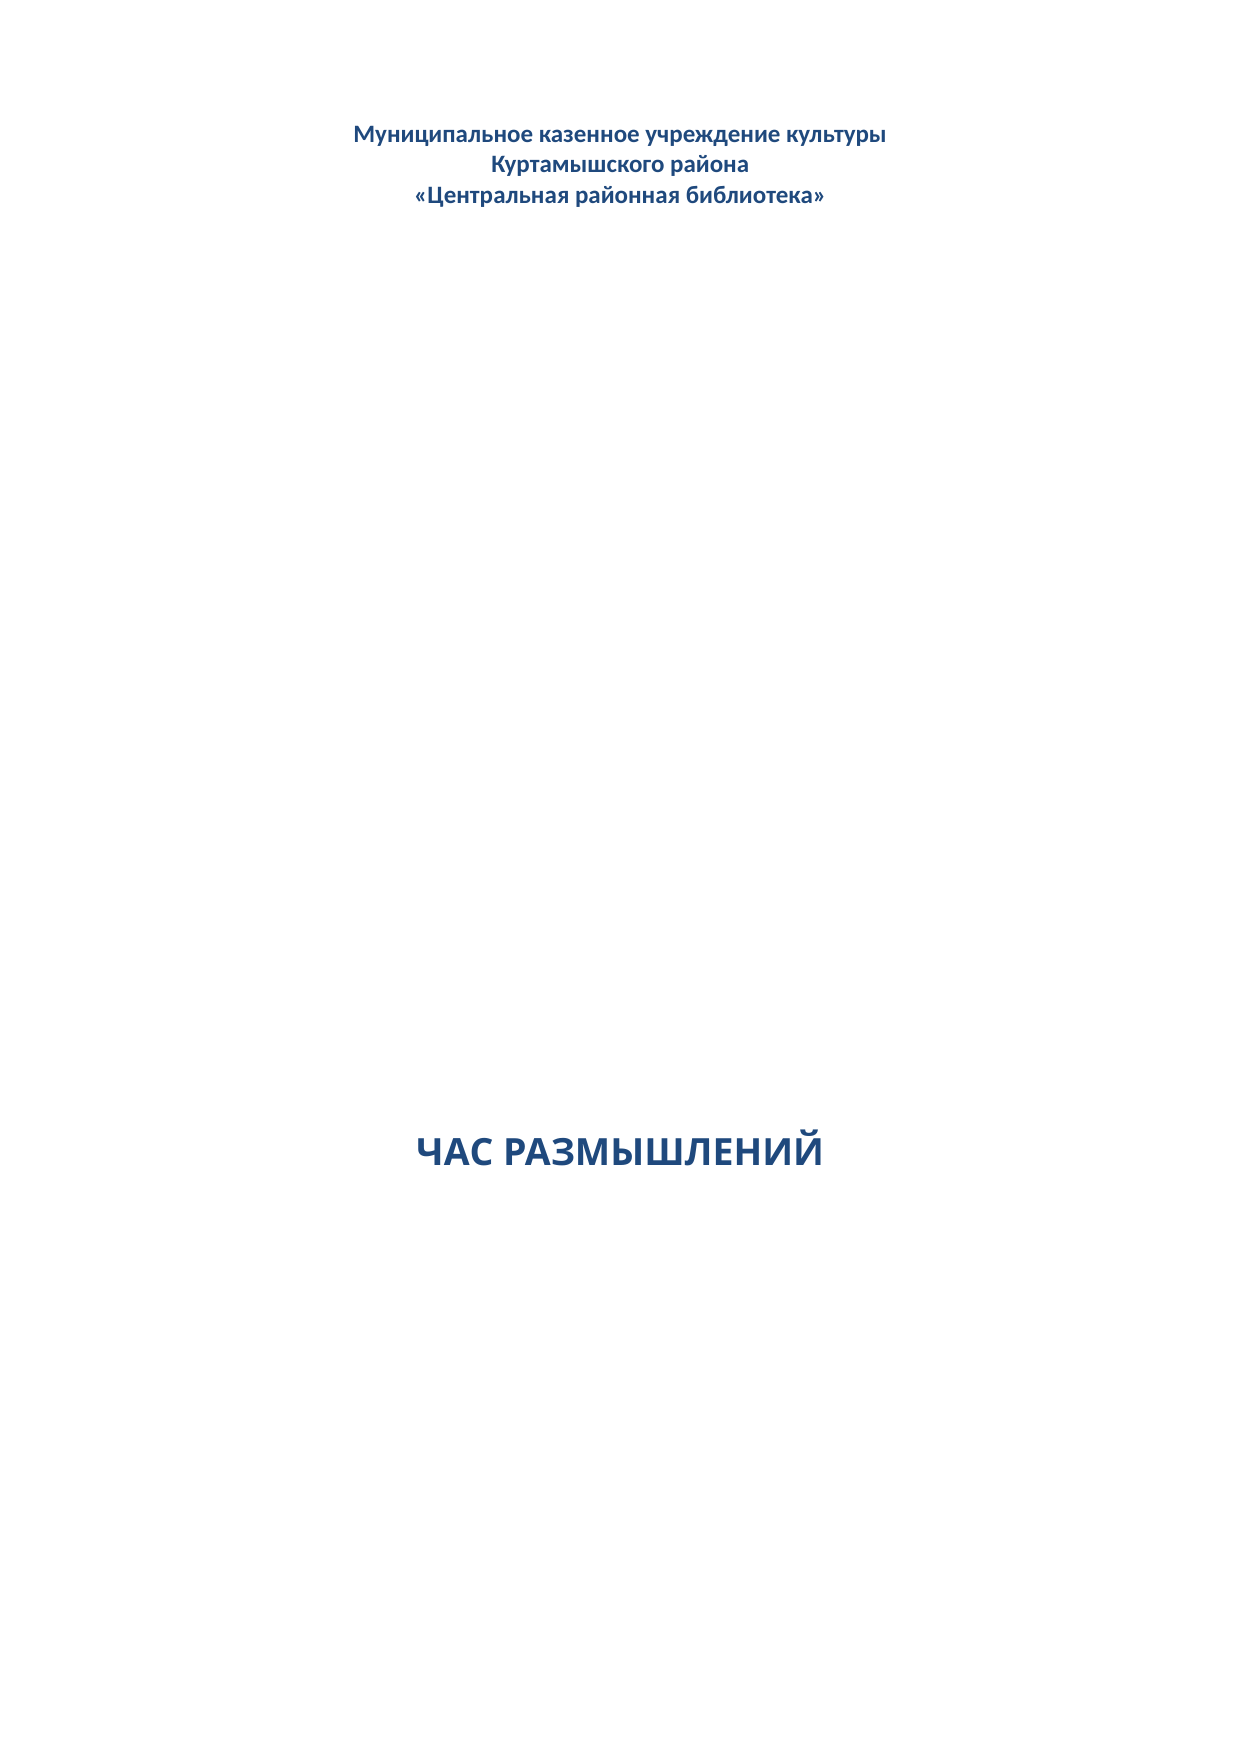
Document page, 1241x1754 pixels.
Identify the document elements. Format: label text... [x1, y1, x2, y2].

text «Центральная районная библиотека» [59, 179, 1181, 210]
text Муниципальное казенное учреждение культуры [59, 118, 1181, 149]
text Куртамышского района [59, 149, 1181, 179]
text ЧАС РАЗМЫШЛЕНИЙ [59, 1125, 1181, 1176]
